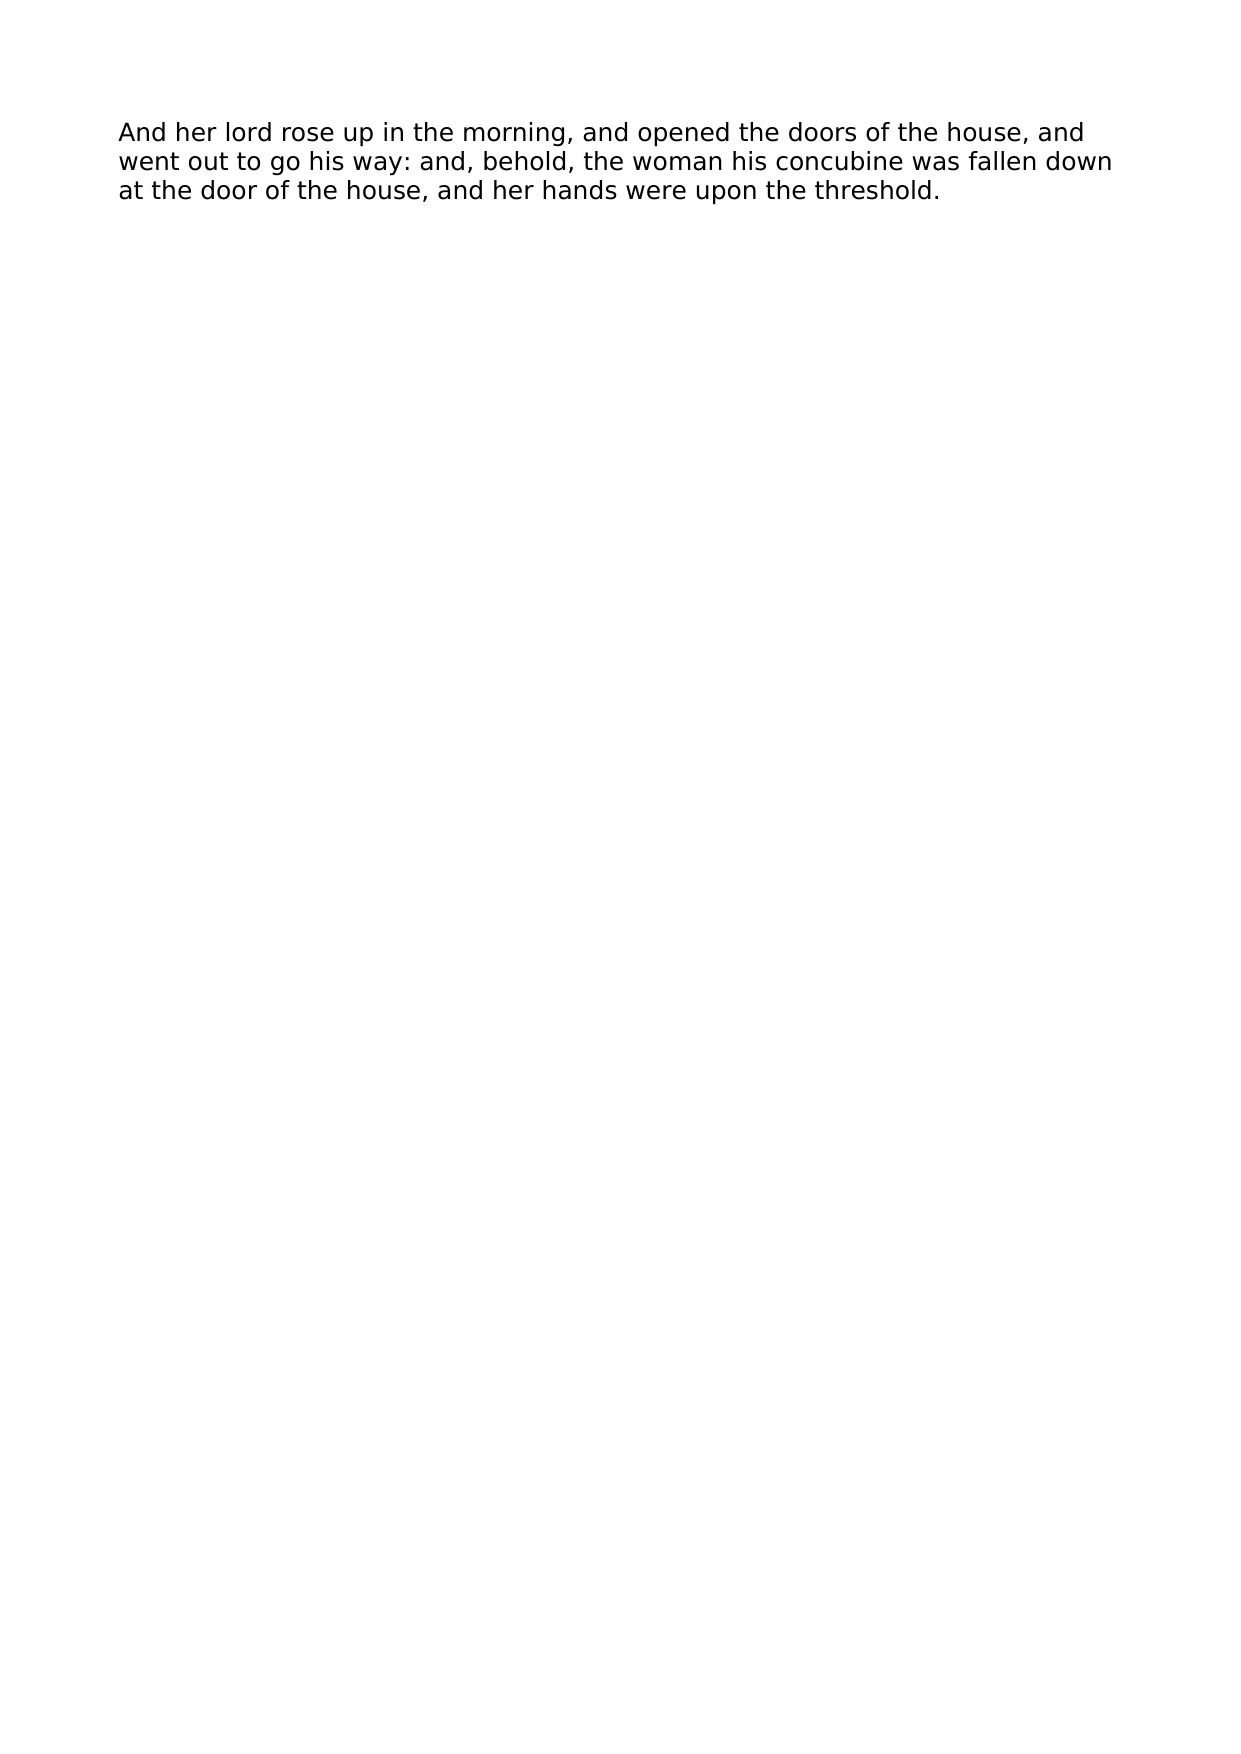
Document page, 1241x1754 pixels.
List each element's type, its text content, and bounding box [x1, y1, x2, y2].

text And her lord rose up in the morning, and opened the doors of the house, and went out to go his way: and, behold, the woman his concubine was fallen down at the door of the house, and her hands were upon the threshold. [118, 118, 1122, 206]
